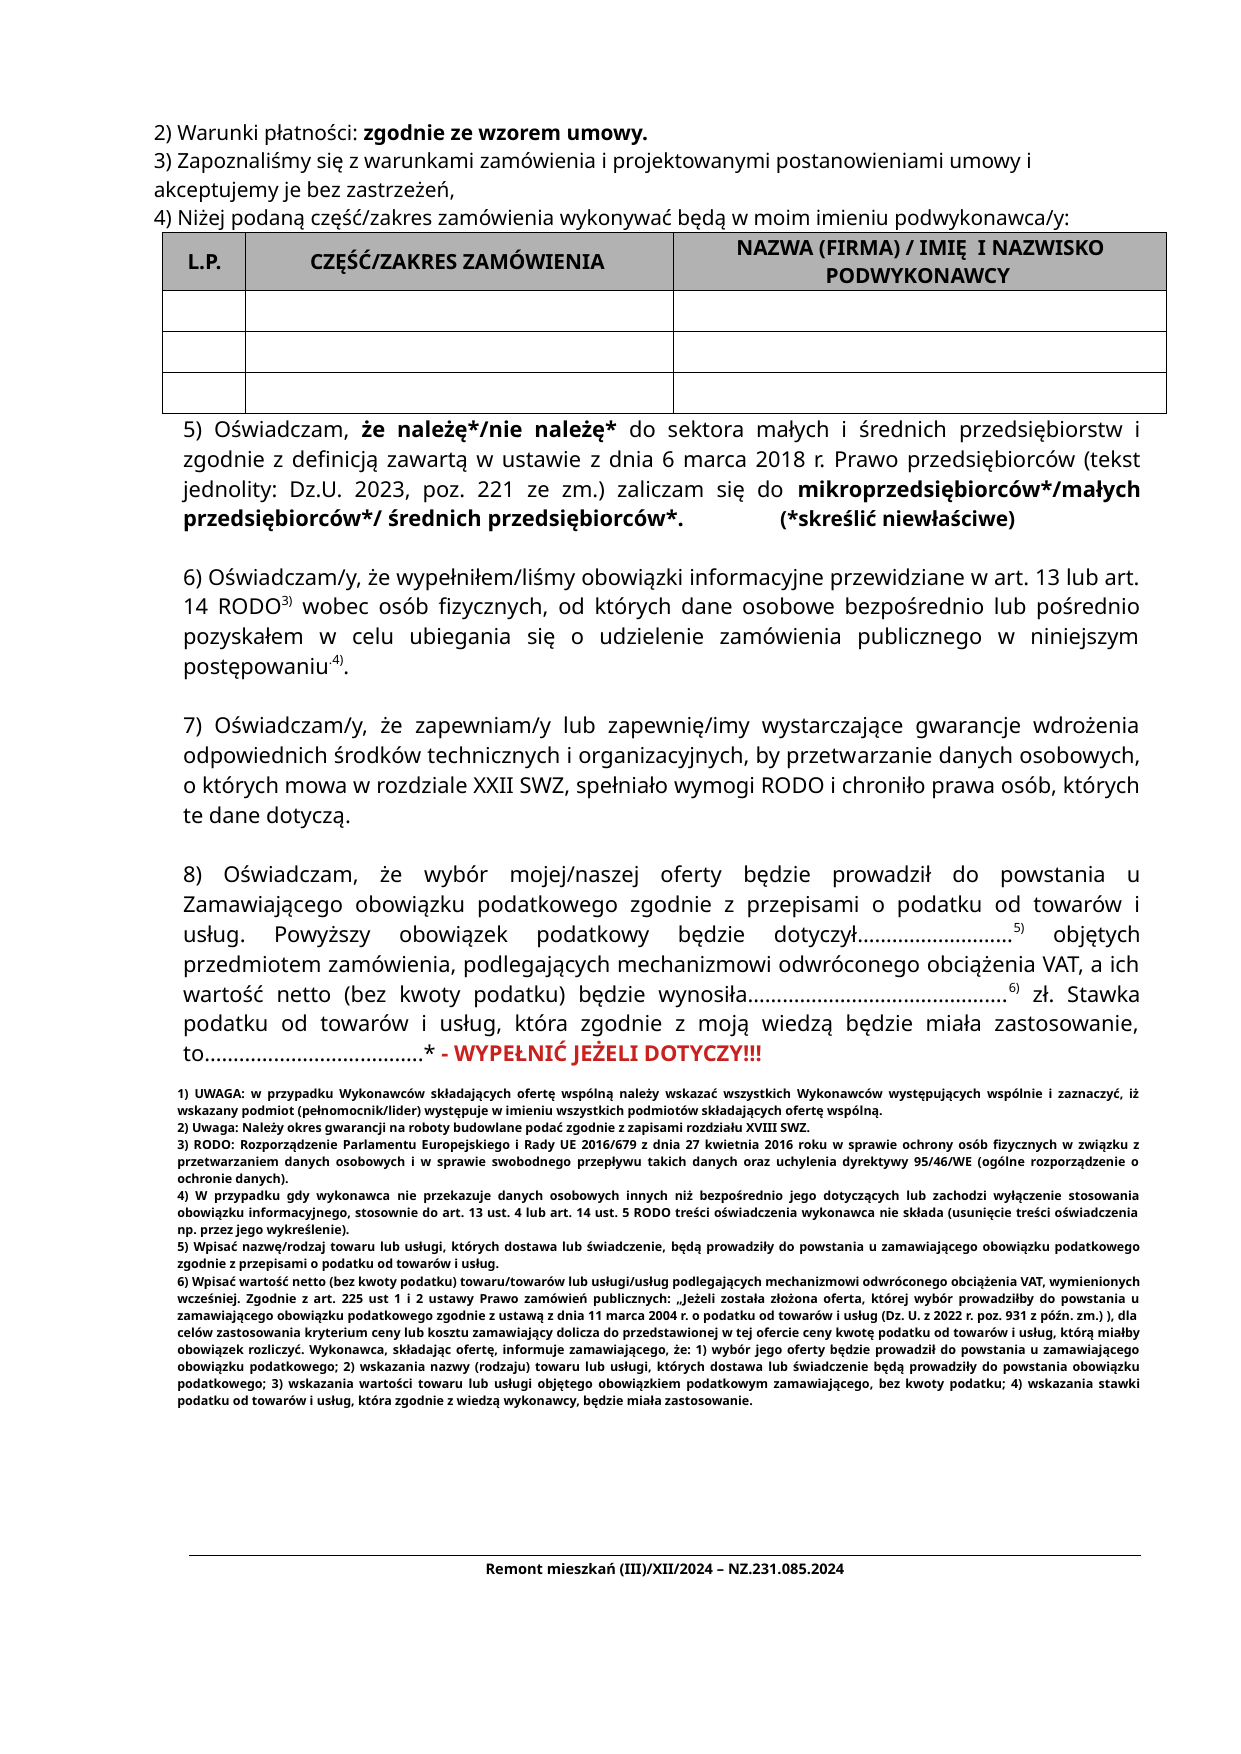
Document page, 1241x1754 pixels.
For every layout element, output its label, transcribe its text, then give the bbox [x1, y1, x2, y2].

list 6) Wpisać wartość netto (bez kwoty podatku) towaru/towarów lub usługi/usług podlegających mechanizmowi odwróconego obciążenia VAT, wymienionych wcześniej. Zgodnie z art. 225 ust 1 i 2 ustawy Prawo zamówień publicznych: „Jeżeli została złożona oferta, której wybór prowadziłby do powstania u zamawiającego obowiązku podatkowego zgodnie z ustawą z dnia 11 marca 2004 r. o podatku od towarów i usług (Dz. U. z 2022 r. poz. 931 z późn. zm.) ), dla celów zastosowania kryterium ceny lub kosztu zamawiający dolicza do przedstawionej w tej ofercie ceny kwotę podatku od towarów i usług, którą miałby obowiązek rozliczyć. Wykonawca, składając ofertę, informuje zamawiającego, że: 1) wybór jego oferty będzie prowadził do powstania u zamawiającego obowiązku podatkowego; 2) wskazania nazwy (rodzaju) towaru lub usługi, których dostawa lub świadczenie będą prowadziły do powstania obowiązku podatkowego; 3) wskazania wartości towaru lub usługi objętego obowiązkiem podatkowym zamawiającego, bez kwoty podatku; 4) wskazania stawki podatku od towarów i usług, która zgodnie z wiedzą wykonawcy, będzie miała zastosowanie. [177, 1273, 1141, 1409]
list 3) Zapoznaliśmy się z warunkami zamówienia i projektowanymi postanowieniami umowy i akceptujemy je bez zastrzeżeń, [94, 147, 1141, 203]
list 2) Uwaga: Należy okres gwarancji na roboty budowlane podać zgodnie z zapisami rozdziału XVIII SWZ. [177, 1119, 1141, 1136]
table_cell [163, 291, 245, 331]
table_cell [163, 373, 245, 413]
table_cell [674, 373, 1166, 413]
list 7) Oświadczam/y, że zapewniam/y lub zapewnię/imy wystarczające gwarancje wdrożenia odpowiednich środków technicznych i organizacyjnych, by przetwarzanie danych osobowych, o których mowa w rozdziale XXII SWZ, spełniało wymogi RODO i chroniło prawa osób, których te dane dotyczą. [147, 711, 1141, 830]
list 5) Wpisać nazwę/rodzaj towaru lub usługi, których dostawa lub świadczenie, będą prowadziły do powstania u zamawiającego obowiązku podatkowego zgodnie z przepisami o podatku od towarów i usług. [177, 1238, 1141, 1273]
table_header Nazwa (firma) / Imię i Nazwisko podwykonawcy [674, 233, 1166, 290]
table_header L.p. [163, 233, 245, 290]
table_cell [246, 373, 673, 413]
table_cell [674, 291, 1166, 331]
table_cell [246, 332, 673, 372]
list 3) RODO: Rozporządzenie Parlamentu Europejskiego i Rady UE 2016/679 z dnia 27 kwietnia 2016 roku w sprawie ochrony osób fizycznych w związku z przetwarzaniem danych osobowych i w sprawie swobodnego przepływu takich danych oraz uchylenia dyrektywy 95/46/WE (ogólne rozporządzenie o ochronie danych). [177, 1136, 1141, 1187]
list 6) Oświadczam/y, że wypełniłem/liśmy obowiązki informacyjne przewidziane w art. 13 lub art. 14 RODO3) wobec osób fizycznych, od których dane osobowe bezpośrednio lub pośrednio pozyskałem w celu ubiegania się o udzielenie zamówienia publicznego w niniejszym postępowaniu.4). [147, 562, 1141, 681]
list 1) UWAGA: w przypadku Wykonawców składających ofertę wspólną należy wskazać wszystkich Wykonawców występujących wspólnie i zaznaczyć, iż wskazany podmiot (pełnomocnik/lider) występuje w imieniu wszystkich podmiotów składających ofertę wspólną. [177, 1085, 1141, 1119]
list 5) Oświadczam, że należę*/nie należę* do sektora małych i średnich przedsiębiorstw i zgodnie z definicją zawartą w ustawie z dnia 6 marca 2018 r. Prawo przedsiębiorców (tekst jednolity: Dz.U. 2023, poz. 221 ze zm.) zaliczam się do mikroprzedsiębiorców*/małych przedsiębiorców*/ średnich przedsiębiorców*. (*skreślić niewłaściwe) [183, 414, 1141, 533]
table_cell [674, 332, 1166, 372]
list 8) Oświadczam, że wybór mojej/naszej oferty będzie prowadził do powstania u Zamawiającego obowiązku podatkowego zgodnie z przepisami o podatku od towarów i usług. Powyższy obowiązek podatkowy będzie dotyczył………………………5) objętych przedmiotem zamówienia, podlegających mechanizmowi odwróconego obciążenia VAT, a ich wartość netto (bez kwoty podatku) będzie wynosiła…………………………..………....6) zł. Stawka podatku od towarów i usług, która zgodnie z moją wiedzą będzie miała zastosowanie, to………………………………..* - WYPEŁNIĆ JEŻELI DOTYCZY!!! [147, 859, 1141, 1068]
table_cell [163, 332, 245, 372]
list 4) Niżej podaną część/zakres zamówienia wykonywać będą w moim imieniu podwykonawca/y: [94, 203, 1141, 232]
table_header Część/zakres zamówienia [246, 233, 673, 290]
table_cell [246, 291, 673, 331]
list 4) W przypadku gdy wykonawca nie przekazuje danych osobowych innych niż bezpośrednio jego dotyczących lub zachodzi wyłączenie stosowania obowiązku informacyjnego, stosownie do art. 13 ust. 4 lub art. 14 ust. 5 RODO treści oświadczenia wykonawca nie składa (usunięcie treści oświadczenia np. przez jego wykreślenie). [177, 1187, 1141, 1238]
list 2) Warunki płatności: zgodnie ze wzorem umowy. [94, 118, 1141, 147]
